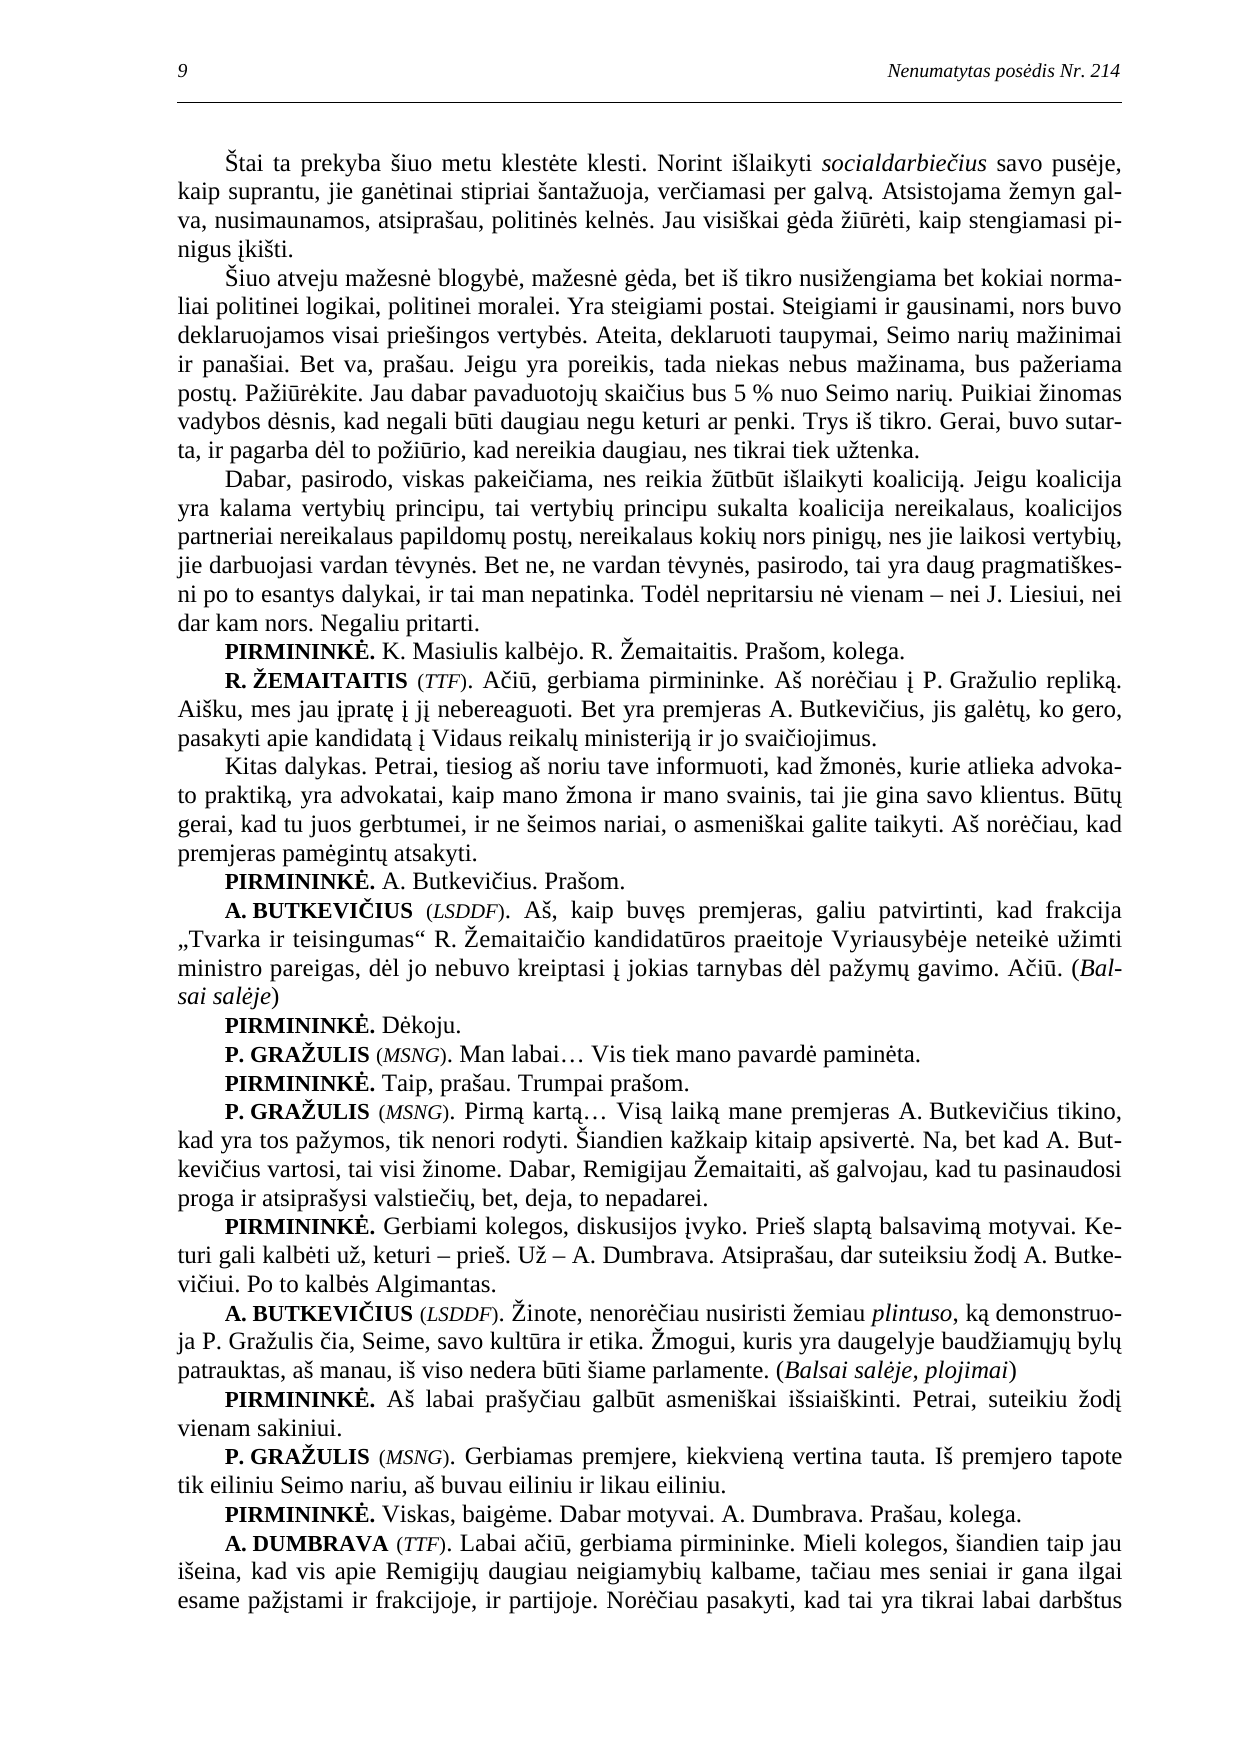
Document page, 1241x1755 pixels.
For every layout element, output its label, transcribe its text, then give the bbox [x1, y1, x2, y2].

text P. GRAŽULIS (MSNG). Pir­mą kar­tą… Vi­są lai­ką ma­ne prem­je­ras A. But­ke­vi­čius ti­ki­no, kad yra tos pa­žy­mos, tik ne­no­ri ro­dy­ti. Šian­dien kaž­kaip ki­taip ap­si­ver­tė. Na, bet kad A. But­ke­vi­čius var­to­si, tai vi­si ži­no­me. Da­bar, Re­mi­gi­jau Že­mai­tai­ti, aš gal­vo­jau, kad tu pa­si­nau­do­si pro­ga ir at­si­pra­šy­si vals­tie­čių, bet, de­ja, to ne­pa­da­rei. [177, 1096, 1122, 1211]
text Štai ta pre­ky­ba šiuo me­tu kles­tė­te kles­ti. No­rint iš­lai­ky­ti so­cial­dar­bie­čius sa­vo pu­sė­je, kaip su­pran­tu, jie ga­nė­ti­nai stip­riai šan­ta­žuo­ja, ver­čia­ma­si per gal­vą. At­si­sto­ja­ma že­myn gal­va, nu­si­mau­na­mos, at­si­pra­šau, po­li­ti­nės kel­nės. Jau vi­siš­kai gė­da žiū­rė­ti, kaip sten­gia­ma­si pi­ni­gus įkiš­ti. [177, 148, 1122, 263]
text A. BUTKEVIČIUS (LSDDF). Ži­no­te, ne­no­rė­čiau nu­si­ris­ti že­miau plin­tu­so, ką de­monst­ruo­ja P. Gra­žu­lis čia, Sei­me, sa­vo kul­tū­ra ir eti­ka. Žmo­gui, ku­ris yra dau­ge­ly­je bau­džia­mų­jų by­lų pa­trauk­tas, aš ma­nau, iš vi­so ne­de­ra bū­ti šia­me par­la­men­te. (Bal­sai sa­lė­je, plo­ji­mai) [177, 1298, 1122, 1384]
text Da­bar, pa­si­ro­do, vis­kas pa­kei­čia­ma, nes rei­kia žūt­būt iš­lai­ky­ti ko­a­li­ci­ją. Jei­gu ko­a­li­ci­ja yra ka­la­ma ver­ty­bių prin­ci­pu, tai ver­ty­bių prin­ci­pu su­kal­ta ko­a­li­ci­ja ne­rei­ka­laus, ko­a­li­ci­jos part­ne­riai ne­rei­ka­laus pa­pil­do­mų pos­tų, ne­rei­ka­laus ko­kių nors pi­ni­gų, nes jie lai­ko­si ver­ty­bių, jie dar­buo­ja­si var­dan tė­vy­nės. Bet ne, ne var­dan tė­vy­nės, pa­si­ro­do, tai yra daug prag­ma­tiš­kes­ni po to esan­tys da­ly­kai, ir tai man ne­pa­tin­ka. To­dėl ne­pri­tar­siu nė vie­nam – nei J. Lie­siui, nei dar kam nors. Ne­ga­liu pri­tar­ti. [177, 464, 1122, 636]
text Šiuo at­ve­ju ma­žes­nė blo­gy­bė, ma­žes­nė gė­da, bet iš tik­ro nu­si­žen­gia­ma bet ko­kiai nor­ma­liai po­li­ti­nei lo­gi­kai, po­li­ti­nei mo­ra­lei. Yra stei­gia­mi pos­tai. Stei­gia­mi ir gau­si­na­mi, nors bu­vo de­kla­ruo­ja­mos vi­sai prie­šin­gos ver­ty­bės. At­ei­ta, de­kla­ruo­ti tau­py­mai, Sei­mo na­rių ma­ži­ni­mai ir pa­na­šiai. Bet va, pra­šau. Jei­gu yra po­rei­kis, ta­da nie­kas ne­bus ma­ži­na­ma, bus pa­že­ria­ma pos­tų. Pa­žiū­rė­ki­te. Jau da­bar pa­va­duo­to­jų skai­čius bus 5 % nuo Sei­mo na­rių. Pui­kiai ži­no­mas va­dy­bos dės­nis, kad ne­ga­li bū­ti dau­giau ne­gu ke­tu­ri ar pen­ki. Trys iš tik­ro. Ge­rai, bu­vo su­tar­ta, ir pa­gar­ba dėl to po­žiū­rio, kad ne­rei­kia dau­giau, nes tik­rai tiek už­ten­ka. [177, 263, 1122, 464]
text PIRMININKĖ. A. But­ke­vi­čius. Pra­šom. [177, 866, 1122, 895]
text PIRMININKĖ. K. Ma­siu­lis kal­bė­jo. R. Že­mai­tai­tis. Pra­šom, ko­le­ga. [177, 636, 1122, 665]
text PIRMININKĖ. Aš la­bai pra­šy­čiau gal­būt as­me­niš­kai iš­si­aiš­kin­ti. Pet­rai, su­tei­kiu žo­dį vie­nam sa­ki­niui. [177, 1384, 1122, 1441]
text A. BUTKEVIČIUS (LSDDF). Aš, kaip bu­vęs prem­je­ras, ga­liu pa­tvir­tin­ti, kad frak­ci­ja „Tvar­ka ir tei­sin­gu­mas“ R. Že­mai­tai­čio kan­di­da­tū­ros pra­ei­to­je Vy­riau­sy­bė­je ne­tei­kė už­im­ti mi­nist­ro pa­rei­gas, dėl jo ne­bu­vo kreip­ta­si į jo­kias tar­ny­bas dėl pa­žy­mų ga­vi­mo. Ačiū. (Bal­sai sa­lė­je) [177, 895, 1122, 1010]
text PIRMININKĖ. Ger­bia­mi ko­le­gos, dis­ku­si­jos įvy­ko. Prieš slap­tą bal­sa­vi­mą mo­ty­vai. Ke­tu­ri ga­li kal­bė­ti už, ke­tu­ri – prieš. Už – A. Dumb­ra­va. At­si­pra­šau, dar su­teik­siu žo­dį A. But­ke­vi­čiui. Po to kal­bės Al­gi­man­tas. [177, 1211, 1122, 1298]
text Ki­tas da­ly­kas. Pet­rai, tie­siog aš no­riu ta­ve in­for­muo­ti, kad žmo­nės, ku­rie at­lie­ka ad­vo­ka­to prak­ti­ką, yra ad­vo­ka­tai, kaip ma­no žmo­na ir ma­no svai­nis, tai jie gi­na sa­vo klien­tus. Bū­tų ge­rai, kad tu juos gerb­tu­mei, ir ne šei­mos na­riai, o as­me­niš­kai ga­li­te tai­ky­ti. Aš no­rė­čiau, kad prem­je­ras pa­mė­gin­tų at­sa­ky­ti. [177, 751, 1122, 866]
text P. GRAŽULIS (MSNG). Ger­bia­mas prem­je­re, kiek­vie­ną ver­ti­na tau­ta. Iš prem­je­ro ta­po­te tik ei­li­niu Sei­mo na­riu, aš bu­vau ei­li­niu ir li­kau ei­li­niu. [177, 1441, 1122, 1499]
text PIRMININKĖ. Dė­ko­ju. [177, 1010, 1122, 1039]
text A. DUMBRAVA (TTF). La­bai ačiū, ger­bia­ma pir­mi­nin­ke. Mie­li ko­le­gos, šian­dien taip jau iš­ei­na, kad vis apie Re­mi­gi­jų dau­giau nei­gia­my­bių kal­ba­me, ta­čiau mes se­niai ir ga­na il­gai esa­me pa­žįs­ta­mi ir frak­ci­jo­je, ir par­ti­jo­je. No­rė­čiau pa­sa­ky­ti, kad tai yra tik­rai la­bai darbš­tus [177, 1528, 1122, 1614]
text PIRMININKĖ. Taip, pra­šau. Trum­pai pra­šom. [177, 1068, 1122, 1096]
text PIRMININKĖ. Vis­kas, bai­gė­me. Da­bar mo­ty­vai. A. Dumb­ra­va. Pra­šau, ko­le­ga. [177, 1499, 1122, 1528]
text R. ŽEMAITAITIS (TTF). Ačiū, ger­bia­ma pir­mi­nin­ke. Aš no­rė­čiau į P. Gra­žu­lio re­pli­ką. Aiš­ku, mes jau įpra­tę į jį ne­be­re­a­guo­ti. Bet yra prem­je­ras A. But­ke­vi­čius, jis ga­lė­tų, ko ge­ro, pa­sa­ky­ti apie kan­di­da­tą į Vi­daus rei­ka­lų mi­nis­te­ri­ją ir jo svai­čio­ji­mus. [177, 665, 1122, 751]
text P. GRAŽULIS (MSNG). Man la­bai… Vis tiek ma­no pa­var­dė pa­mi­nė­ta. [177, 1039, 1122, 1068]
